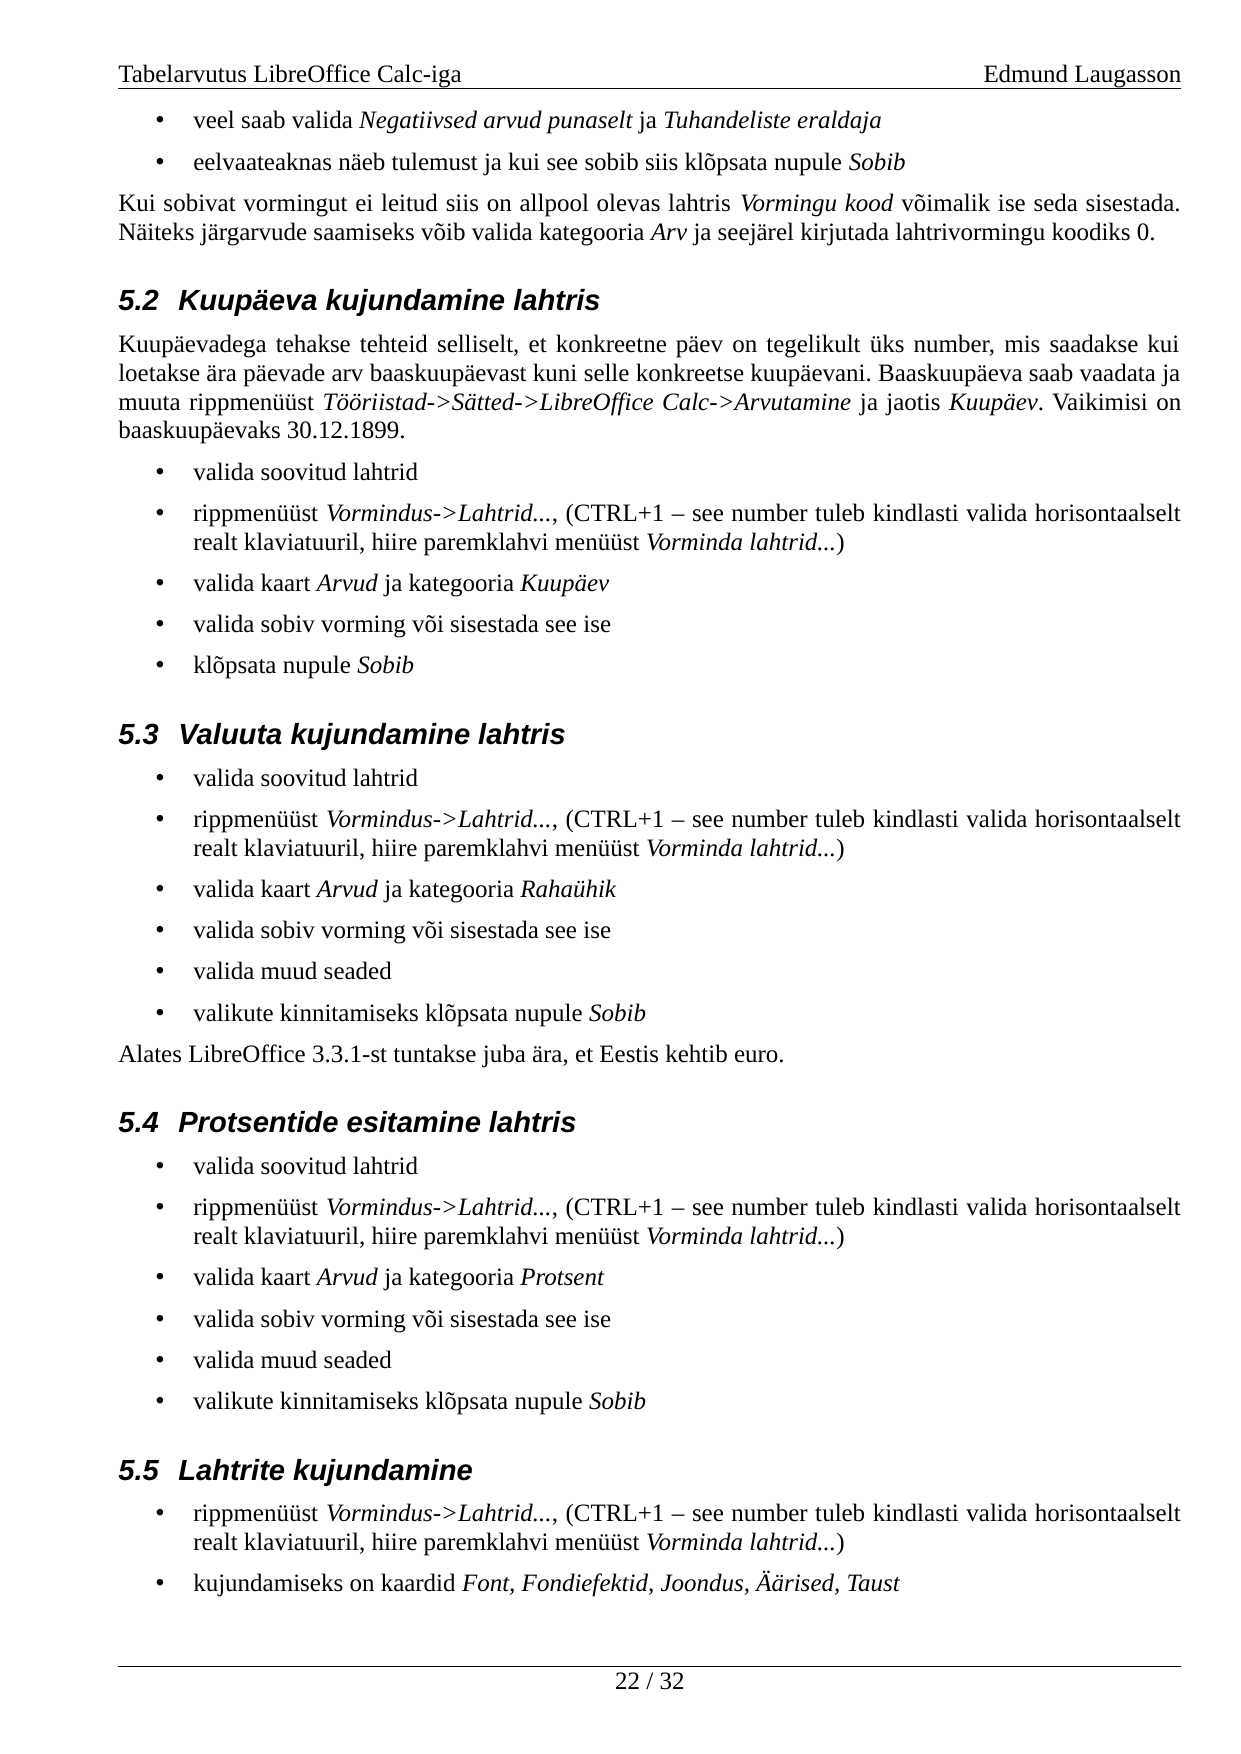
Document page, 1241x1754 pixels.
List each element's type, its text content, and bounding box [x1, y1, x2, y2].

list valikute kinnitamiseks klõpsata nupule Sobib [156, 1386, 1181, 1415]
list valida muud seaded [156, 956, 1181, 985]
list valida soovitud lahtrid [156, 1151, 1181, 1180]
text Kui sobivat vormingut ei leitud siis on allpool olevas lahtris Vormingu kood võimalik ise seda sisestada. Näiteks järgarvude saamiseks võib valida kategooria Arv ja seejärel kirjutada lahtrivormingu koodiks 0. [118, 188, 1181, 246]
list valida sobiv vorming või sisestada see ise [156, 1304, 1181, 1332]
list eelvaateaknas näeb tulemust ja kui see sobib siis klõpsata nupule Sobib [156, 147, 1181, 176]
list klõpsata nupule Sobib [156, 650, 1181, 679]
subtitle Protsentide esitamine lahtris [118, 1105, 1181, 1139]
subtitle Valuuta kujundamine lahtris [118, 717, 1181, 750]
list rippmenüüst Vormindus->Lahtrid..., (CTRL+1 – see number tuleb kindlasti valida horisontaalselt realt klaviatuuril, hiire paremklahvi menüüst Vorminda lahtrid...) [156, 498, 1181, 555]
list valikute kinnitamiseks klõpsata nupule Sobib [156, 998, 1181, 1026]
list valida kaart Arvud ja kategooria Rahaühik [156, 874, 1181, 903]
list valida sobiv vorming või sisestada see ise [156, 915, 1181, 944]
list valida kaart Arvud ja kategooria Protsent [156, 1262, 1181, 1291]
list rippmenüüst Vormindus->Lahtrid..., (CTRL+1 – see number tuleb kindlasti valida horisontaalselt realt klaviatuuril, hiire paremklahvi menüüst Vorminda lahtrid...) [156, 1498, 1181, 1556]
list valida sobiv vorming või sisestada see ise [156, 609, 1181, 638]
list rippmenüüst Vormindus->Lahtrid..., (CTRL+1 – see number tuleb kindlasti valida horisontaalselt realt klaviatuuril, hiire paremklahvi menüüst Vorminda lahtrid...) [156, 804, 1181, 861]
list rippmenüüst Vormindus->Lahtrid..., (CTRL+1 – see number tuleb kindlasti valida horisontaalselt realt klaviatuuril, hiire paremklahvi menüüst Vorminda lahtrid...) [156, 1192, 1181, 1250]
list valida muud seaded [156, 1345, 1181, 1374]
list valida soovitud lahtrid [156, 763, 1181, 791]
list valida soovitud lahtrid [156, 457, 1181, 485]
subtitle Lahtrite kujundamine [118, 1452, 1181, 1486]
list veel saab valida Negatiivsed arvud punaselt ja Tuhandeliste eraldaja [156, 106, 1181, 134]
list valida kaart Arvud ja kategooria Kuupäev [156, 568, 1181, 597]
text Kuupäevadega tehakse tehteid selliselt, et konkreetne päev on tegelikult üks number, mis saadakse kui loetakse ära päevade arv baaskuupäevast kuni selle konkreetse kuupäevani. Baaskuupäeva saab vaadata ja muuta rippmenüüst Tööriistad->Sätted->LibreOffice Calc->Arvutamine ja jaotis Kuupäev. Vaikimisi on baaskuupäevaks 30.12.1899. [118, 329, 1181, 444]
list kujundamiseks on kaardid Font, Fondiefektid, Joondus, Äärised, Taust [156, 1568, 1181, 1597]
subtitle Kuupäeva kujundamine lahtris [118, 283, 1181, 317]
text Alates LibreOffice 3.3.1-st tuntakse juba ära, et Eestis kehtib euro. [118, 1039, 1181, 1068]
